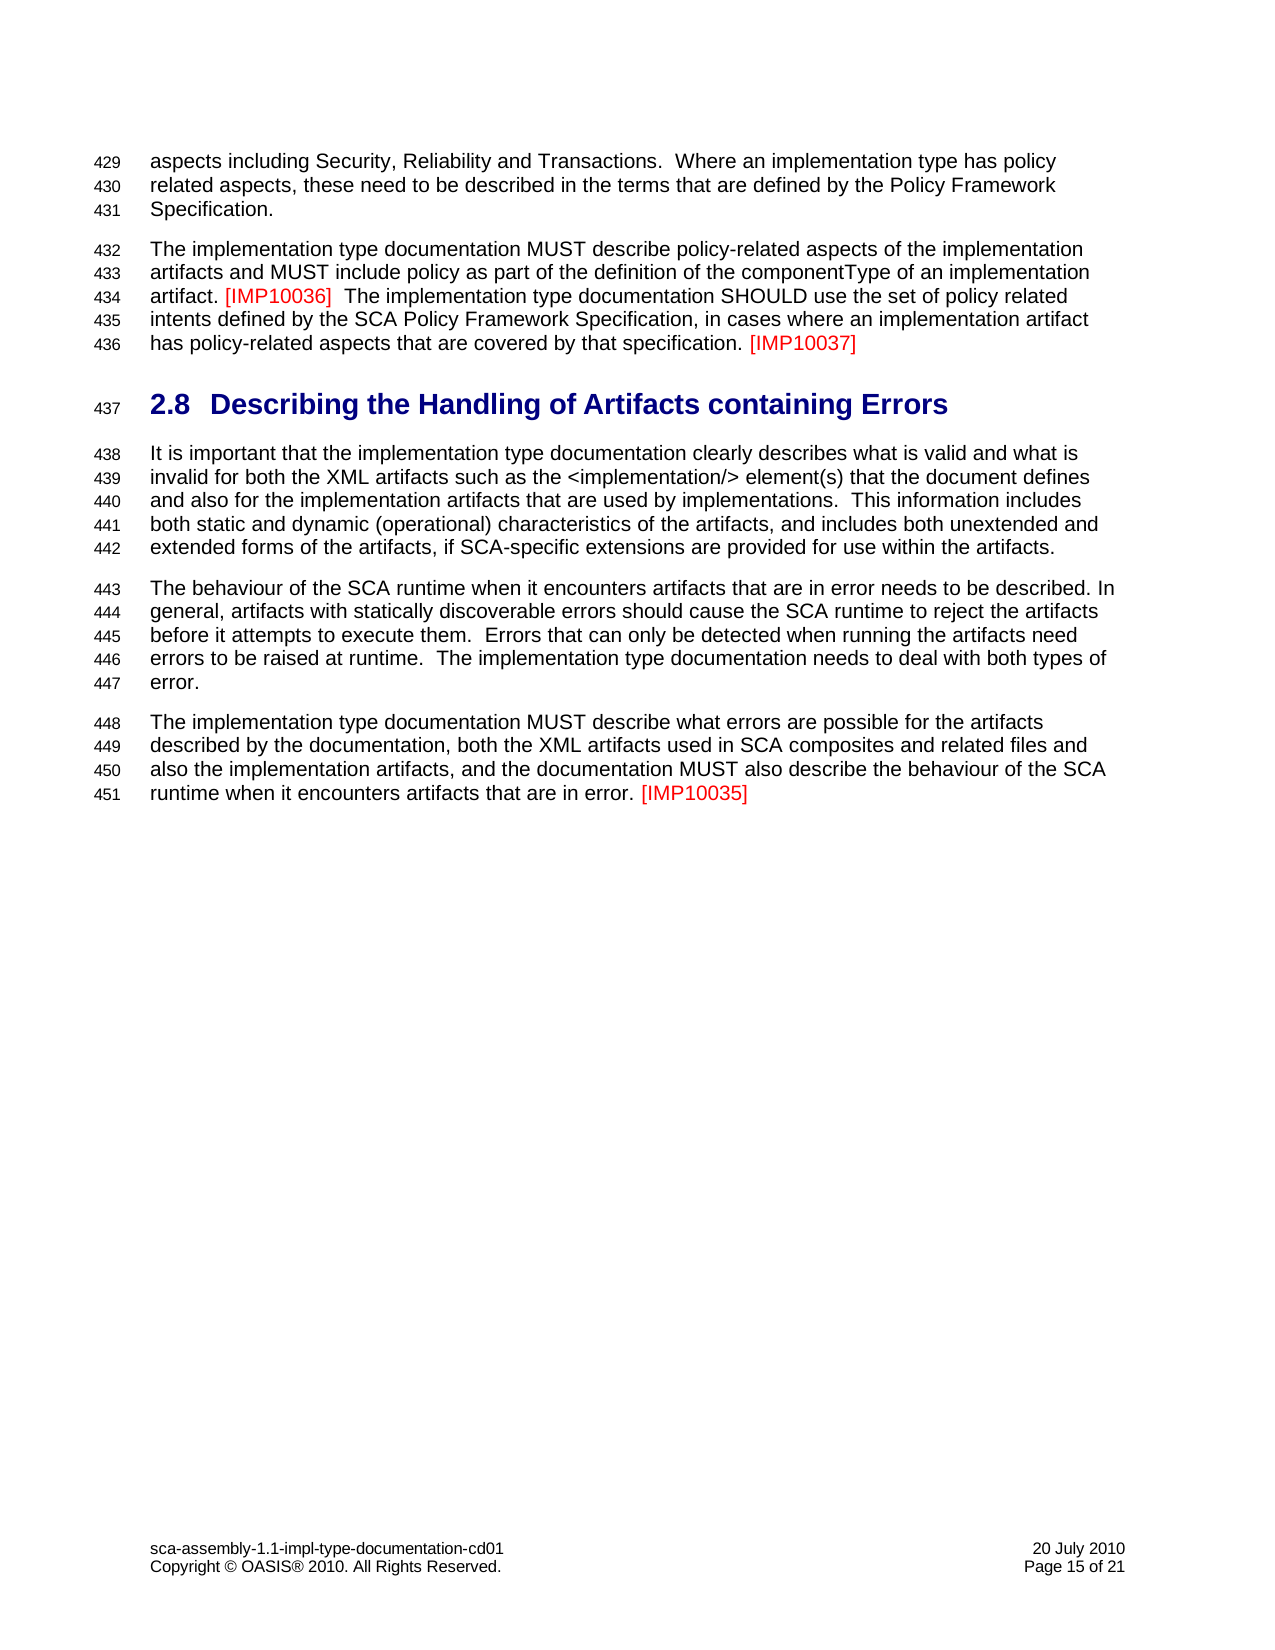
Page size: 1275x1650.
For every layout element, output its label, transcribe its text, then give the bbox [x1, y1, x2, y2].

text The implementation type documentation MUST describe what errors are possible for the artifacts described by the documentation, both the XML artifacts used in SCA composites and related files and also the implementation artifacts, and the documentation MUST also describe the behaviour of the SCA runtime when it encounters artifacts that are in error. [IMP10035] [150, 710, 1125, 804]
text The behaviour of the SCA runtime when it encounters artifacts that are in error needs to be described. In general, artifacts with statically discoverable errors should cause the SCA runtime to reject the artifacts before it attempts to execute them. Errors that can only be detected when running the artifacts need errors to be raised at runtime. The implementation type documentation needs to deal with both types of error. [150, 576, 1125, 694]
text aspects including Security, Reliability and Transactions. Where an implementation type has policy related aspects, these need to be described in the terms that are defined by the Policy Framework Specification. [150, 150, 1125, 221]
subtitle Describing the Handling of Artifacts containing Errors [150, 388, 1125, 421]
text It is important that the implementation type documentation clearly describes what is valid and what is invalid for both the XML artifacts such as the <implementation/> element(s) that the document defines and also for the implementation artifacts that are used by implementations. This information includes both static and dynamic (operational) characteristics of the artifacts, and includes both unextended and extended forms of the artifacts, if SCA-specific extensions are provided for use within the artifacts. [150, 442, 1125, 559]
text The implementation type documentation MUST describe policy-related aspects of the implementation artifacts and MUST include policy as part of the definition of the componentType of an implementation artifact. [IMP10036] The implementation type documentation SHOULD use the set of policy related intents defined by the SCA Policy Framework Specification, in cases where an implementation artifact has policy-related aspects that are covered by that specification. [IMP10037] [150, 237, 1125, 355]
